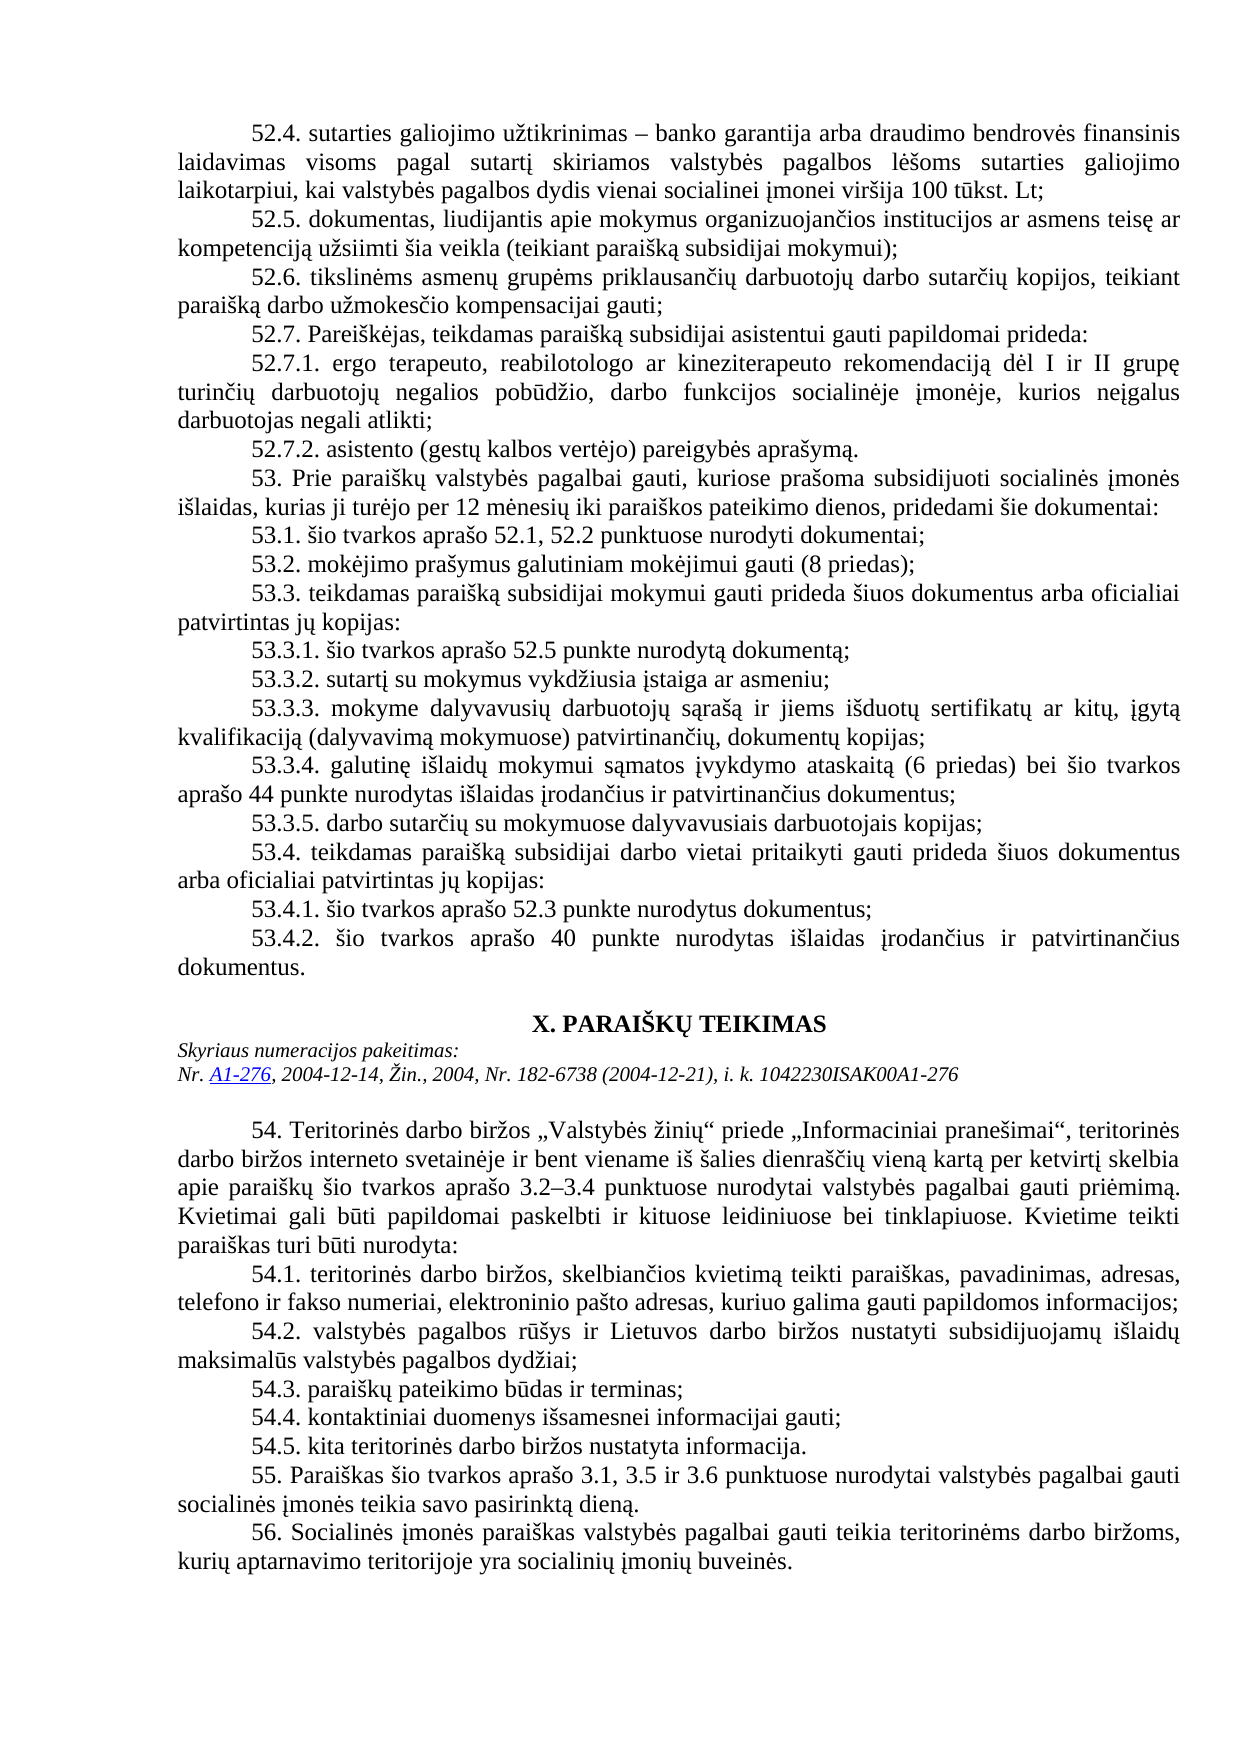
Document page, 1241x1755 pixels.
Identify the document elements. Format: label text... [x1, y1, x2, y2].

text 54.4. kontaktiniai duomenys išsamesnei informacijai gauti; [177, 1402, 1181, 1431]
text 53.3.4. galutinę išlaidų mokymui sąmatos įvykdymo ataskaitą (6 priedas) bei šio tvarkos aprašo 44 punkte nurodytas išlaidas įrodančius ir patvirtinančius dokumentus; [177, 751, 1181, 808]
text 53.4.2. šio tvarkos aprašo 40 punkte nurodytas išlaidas įrodančius ir patvirtinančius dokumentus. [177, 923, 1181, 981]
text 53.3.2. sutartį su mokymus vykdžiusia įstaiga ar asmeniu; [177, 664, 1181, 693]
text 52.7.1. ergo terapeuto, reabilotologo ar kineziterapeuto rekomendaciją dėl I ir II grupę turinčių darbuotojų negalios pobūdžio, darbo funkcijos socialinėje įmonėje, kurios neįgalus darbuotojas negali atlikti; [177, 348, 1181, 434]
text 54.2. valstybės pagalbos rūšys ir Lietuvos darbo biržos nustatyti subsidijuojamų išlaidų maksimalūs valstybės pagalbos dydžiai; [177, 1316, 1181, 1374]
text 53.4. teikdamas paraišką subsidijai darbo vietai pritaikyti gauti prideda šiuos dokumentus arba oficialiai patvirtintas jų kopijas: [177, 837, 1181, 894]
text 53.3. teikdamas paraišką subsidijai mokymui gauti prideda šiuos dokumentus arba oficialiai patvirtintas jų kopijas: [177, 578, 1181, 636]
text Skyriaus numeracijos pakeitimas: [177, 1038, 1181, 1062]
text Nr. A1-276, 2004-12-14, Žin., 2004, Nr. 182-6738 (2004-12-21), i. k. 1042230ISAK00A1-276 [177, 1062, 1181, 1086]
text 52.7.2. asistento (gestų kalbos vertėjo) pareigybės aprašymą. [177, 434, 1181, 463]
text 54. Teritorinės darbo biržos „Valstybės žinių“ priede „Informaciniai pranešimai“, teritorinės darbo biržos interneto svetainėje ir bent viename iš šalies dienraščių vieną kartą per ketvirtį skelbia apie paraiškų šio tvarkos aprašo 3.2–3.4 punktuose nurodytai valstybės pagalbai gauti priėmimą. Kvietimai gali būti papildomai paskelbti ir kituose leidiniuose bei tinklapiuose. Kvietime teikti paraiškas turi būti nurodyta: [177, 1115, 1181, 1259]
text 54.3. paraiškų pateikimo būdas ir terminas; [177, 1374, 1181, 1402]
text 53. Prie paraiškų valstybės pagalbai gauti, kuriose prašoma subsidijuoti socialinės įmonės išlaidas, kurias ji turėjo per 12 mėnesių iki paraiškos pateikimo dienos, pridedami šie dokumentai: [177, 463, 1181, 521]
text 55. Paraiškas šio tvarkos aprašo 3.1, 3.5 ir 3.6 punktuose nurodytai valstybės pagalbai gauti socialinės įmonės teikia savo pasirinktą dieną. [177, 1460, 1181, 1517]
text 54.1. teritorinės darbo biržos, skelbiančios kvietimą teikti paraiškas, pavadinimas, adresas, telefono ir fakso numeriai, elektroninio pašto adresas, kuriuo galima gauti papildomos informacijos; [177, 1259, 1181, 1316]
text 54.5. kita teritorinės darbo biržos nustatyta informacija. [177, 1431, 1181, 1460]
text 53.1. šio tvarkos aprašo 52.1, 52.2 punktuose nurodyti dokumentai; [177, 521, 1181, 549]
text 52.7. Pareiškėjas, teikdamas paraišką subsidijai asistentui gauti papildomai prideda: [177, 319, 1181, 348]
text 52.4. sutarties galiojimo užtikrinimas – banko garantija arba draudimo bendrovės finansinis laidavimas visoms pagal sutartį skiriamos valstybės pagalbos lėšoms sutarties galiojimo laikotarpiui, kai valstybės pagalbos dydis vienai socialinei įmonei viršija 100 tūkst. Lt; [177, 118, 1181, 204]
text 53.4.1. šio tvarkos aprašo 52.3 punkte nurodytus dokumentus; [177, 894, 1181, 923]
text 53.3.1. šio tvarkos aprašo 52.5 punkte nurodytą dokumentą; [177, 636, 1181, 664]
text 52.5. dokumentas, liudijantis apie mokymus organizuojančios institucijos ar asmens teisę ar kompetenciją užsiimti šia veikla (teikiant paraišką subsidijai mokymui); [177, 204, 1181, 262]
text 52.6. tikslinėms asmenų grupėms priklausančių darbuotojų darbo sutarčių kopijos, teikiant paraišką darbo užmokesčio kompensacijai gauti; [177, 262, 1181, 319]
text 53.2. mokėjimo prašymus galutiniam mokėjimui gauti (8 priedas); [177, 549, 1181, 578]
text 56. Socialinės įmonės paraiškas valstybės pagalbai gauti teikia teritorinėms darbo biržoms, kurių aptarnavimo teritorijoje yra socialinių įmonių buveinės. [177, 1517, 1181, 1575]
text 53.3.5. darbo sutarčių su mokymuose dalyvavusiais darbuotojais kopijas; [177, 808, 1181, 837]
text x. PARAIŠKŲ TEIKIMAS [177, 1009, 1181, 1038]
text 53.3.3. mokyme dalyvavusių darbuotojų sąrašą ir jiems išduotų sertifikatų ar kitų, įgytą kvalifikaciją (dalyvavimą mokymuose) patvirtinančių, dokumentų kopijas; [177, 693, 1181, 751]
